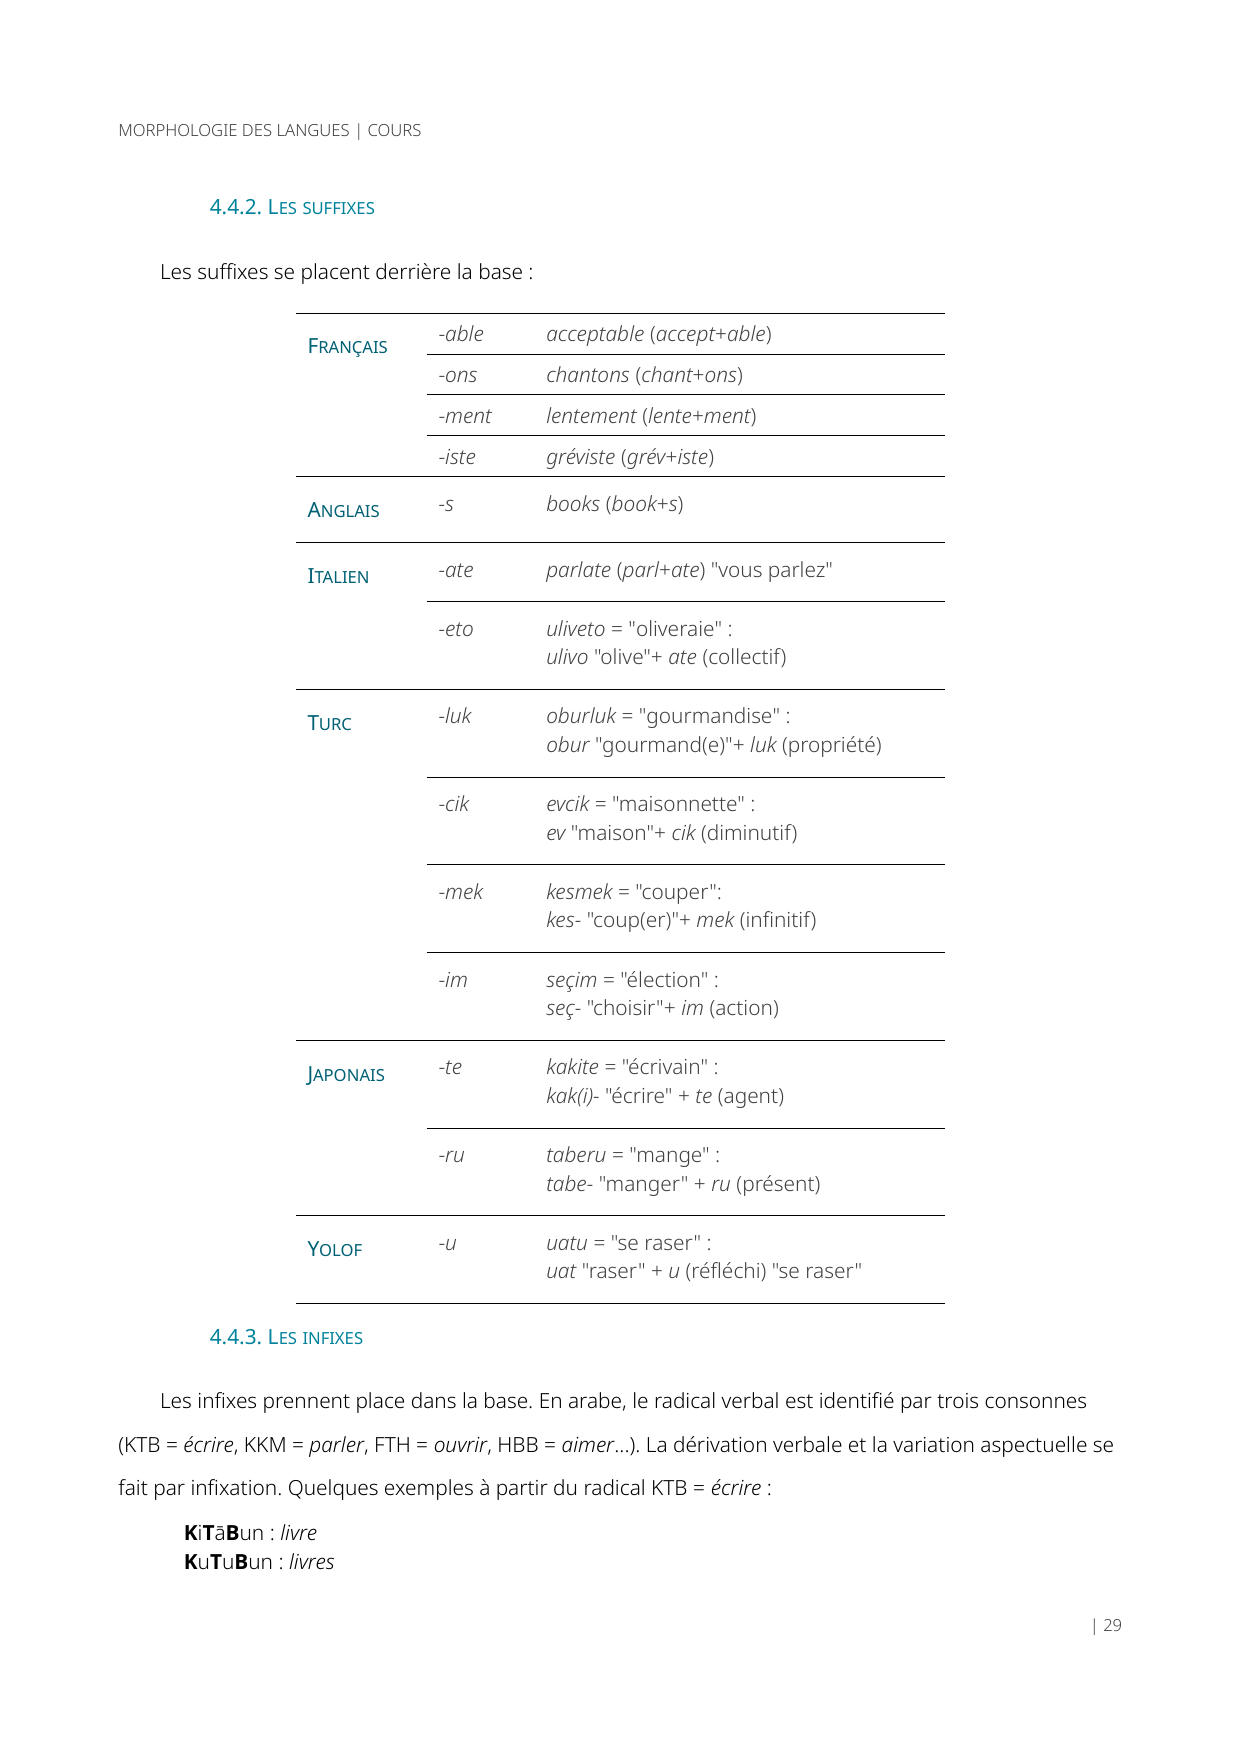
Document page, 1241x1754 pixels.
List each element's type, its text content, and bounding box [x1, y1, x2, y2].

table_cell chantons (chant+ons) [534, 355, 945, 394]
table_cell Yolof [296, 1216, 427, 1303]
table_cell oburluk = "gourmandise" : obur "gourmand(e)"+ luk (propriété) [534, 690, 945, 777]
table_cell gréviste (grév+iste) [534, 436, 945, 476]
table_header -able [427, 314, 534, 353]
subtitle Les suffixes [207, 189, 1078, 224]
text KuTuBun : livres [142, 1546, 1122, 1575]
table_cell -luk [427, 690, 534, 777]
table_cell kakite = "écrivain" : kak(i)- "écrire" + te (agent) [534, 1041, 945, 1127]
table_cell uatu = "se raser" : uat "raser" + u (réfléchi) "se raser" [534, 1216, 945, 1303]
table_cell -im [427, 953, 534, 1040]
table_header books (book+s) [534, 477, 945, 542]
table_cell -mek [427, 865, 534, 952]
table_header acceptable (accept+able) [534, 314, 945, 353]
text Les infixes prennent place dans la base. En arabe, le radical verbal est identifié par trois consonnes (KTB = écrire, KKM = parler, FTH = ouvrir, HBB = aimer...). La dérivation verbale et la variation aspectuelle se fait par infixation. Quelques exemples à partir du radical KTB = écrire : [118, 1387, 1122, 1502]
text KiTāBun : livre [142, 1516, 1122, 1546]
table_cell -iste [427, 436, 534, 476]
table_cell -ment [427, 395, 534, 435]
table_cell taberu = "mange" : tabe- "manger" + ru (présent) [534, 1129, 945, 1215]
table_cell seçim = "élection" : seç- "choisir"+ im (action) [534, 953, 945, 1040]
table_cell -ons [427, 355, 534, 394]
table_cell -u [427, 1216, 534, 1303]
table_cell -te [427, 1041, 534, 1127]
table_cell Turc [296, 690, 427, 1040]
table_cell -cik [427, 778, 534, 864]
table_cell -eto [427, 602, 534, 689]
table_cell Japonais [296, 1041, 427, 1215]
table_cell evcik = "maisonnette" : ev "maison"+ cik (diminutif) [534, 778, 945, 864]
table_cell -ru [427, 1129, 534, 1215]
table_header -s [427, 477, 534, 542]
table_cell uliveto = "oliveraie" : ulivo "olive"+ ate (collectif) [534, 602, 945, 689]
table_cell lentement (lente+ment) [534, 395, 945, 435]
table_header Anglais [296, 477, 427, 542]
table_cell kesmek = "couper": kes- "coup(er)"+ mek (infinitif) [534, 865, 945, 952]
table_cell parlate (parl+ate) "vous parlez" [534, 543, 945, 601]
subtitle Les infixes [207, 1319, 1078, 1353]
table_header Français [296, 314, 427, 476]
table_cell -ate [427, 543, 534, 601]
table_cell Italien [296, 543, 427, 689]
text Les suffixes se placent derrière la base : [118, 257, 1122, 285]
